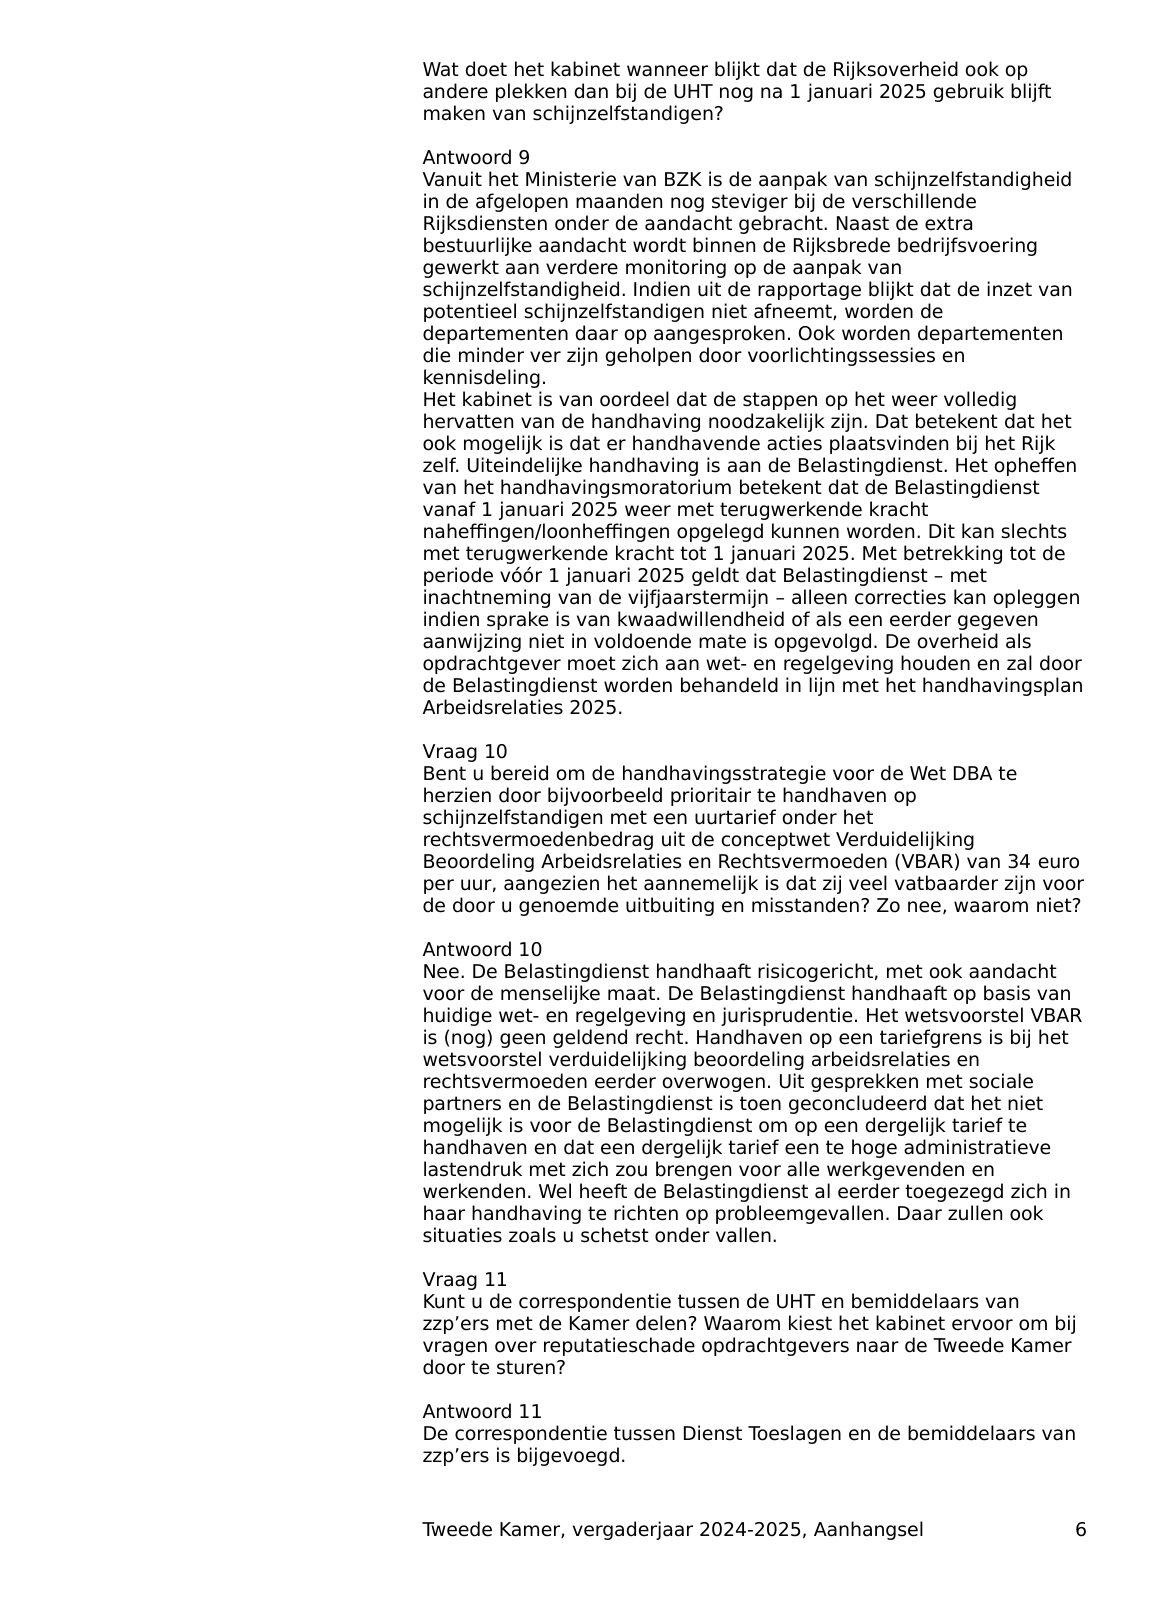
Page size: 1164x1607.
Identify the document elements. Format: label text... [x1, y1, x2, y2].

text Het kabinet is van oordeel dat de stappen op het weer volledig hervatten van de handhaving noodzakelijk zijn. Dat betekent dat het ook mogelijk is dat er handhavende acties plaatsvinden bij het Rijk zelf. Uiteindelijke handhaving is aan de Belastingdienst. Het opheffen van het handhavingsmoratorium betekent dat de Belastingdienst vanaf 1 januari 2025 weer met terugwerkende kracht naheffingen/loonheffingen opgelegd kunnen worden. Dit kan slechts met terugwerkende kracht tot 1 januari 2025. Met betrekking tot de periode vóór 1 januari 2025 geldt dat Belastingdienst – met inachtneming van de vijfjaarstermijn – alleen correcties kan opleggen indien sprake is van kwaadwillendheid of als een eerder gegeven aanwijzing niet in voldoende mate is opgevolgd. De overheid als opdrachtgever moet zich aan wet- en regelgeving houden en zal door de Belastingdienst worden behandeld in lijn met het handhavingsplan Arbeidsrelaties 2025. [422, 389, 1087, 719]
text Bent u bereid om de handhavingsstrategie voor de Wet DBA te herzien door bijvoorbeeld prioritair te handhaven op schijnzelfstandigen met een uurtarief onder het rechtsvermoedenbedrag uit de conceptwet Verduidelijking Beoordeling Arbeidsrelaties en Rechtsvermoeden (VBAR) van 34 euro per uur, aangezien het aannemelijk is dat zij veel vatbaarder zijn voor de door u genoemde uitbuiting en misstanden? Zo nee, waarom niet? [422, 763, 1087, 917]
text Kunt u de correspondentie tussen de UHT en bemiddelaars van zzp’ers met de Kamer delen? Waarom kiest het kabinet ervoor om bij vragen over reputatieschade opdrachtgevers naar de Tweede Kamer door te sturen? [422, 1291, 1087, 1379]
text Vanuit het Ministerie van BZK is de aanpak van schijnzelfstandigheid in de afgelopen maanden nog steviger bij de verschillende Rijksdiensten onder de aandacht gebracht. Naast de extra bestuurlijke aandacht wordt binnen de Rijksbrede bedrijfsvoering gewerkt aan verdere monitoring op de aanpak van schijnzelfstandigheid. Indien uit de rapportage blijkt dat de inzet van potentieel schijnzelfstandigen niet afneemt, worden de departementen daar op aangesproken. Ook worden departementen die minder ver zijn geholpen door voorlichtingssessies en kennisdeling. [422, 169, 1087, 389]
text Nee. De Belastingdienst handhaaft risicogericht, met ook aandacht voor de menselijke maat. De Belastingdienst handhaaft op basis van huidige wet- en regelgeving en jurisprudentie. Het wetsvoorstel VBAR is (nog) geen geldend recht. Handhaven op een tariefgrens is bij het wetsvoorstel verduidelijking beoordeling arbeidsrelaties en rechtsvermoeden eerder overwogen. Uit gesprekken met sociale partners en de Belastingdienst is toen geconcludeerd dat het niet mogelijk is voor de Belastingdienst om op een dergelijk tarief te handhaven en dat een dergelijk tarief een te hoge administratieve lastendruk met zich zou brengen voor alle werkgevenden en werkenden. Wel heeft de Belastingdienst al eerder toegezegd zich in haar handhaving te richten op probleemgevallen. Daar zullen ook situaties zoals u schetst onder vallen. [422, 961, 1087, 1247]
text Vraag 10 [422, 741, 1087, 763]
text Antwoord 11 [422, 1401, 1087, 1423]
text Antwoord 10 [422, 939, 1087, 961]
text Wat doet het kabinet wanneer blijkt dat de Rijksoverheid ook op andere plekken dan bij de UHT nog na 1 januari 2025 gebruik blijft maken van schijnzelfstandigen? [422, 59, 1087, 125]
text Antwoord 9 [422, 147, 1087, 169]
text De correspondentie tussen Dienst Toeslagen en de bemiddelaars van zzp’ers is bijgevoegd. [422, 1423, 1087, 1467]
text Vraag 11 [422, 1269, 1087, 1291]
